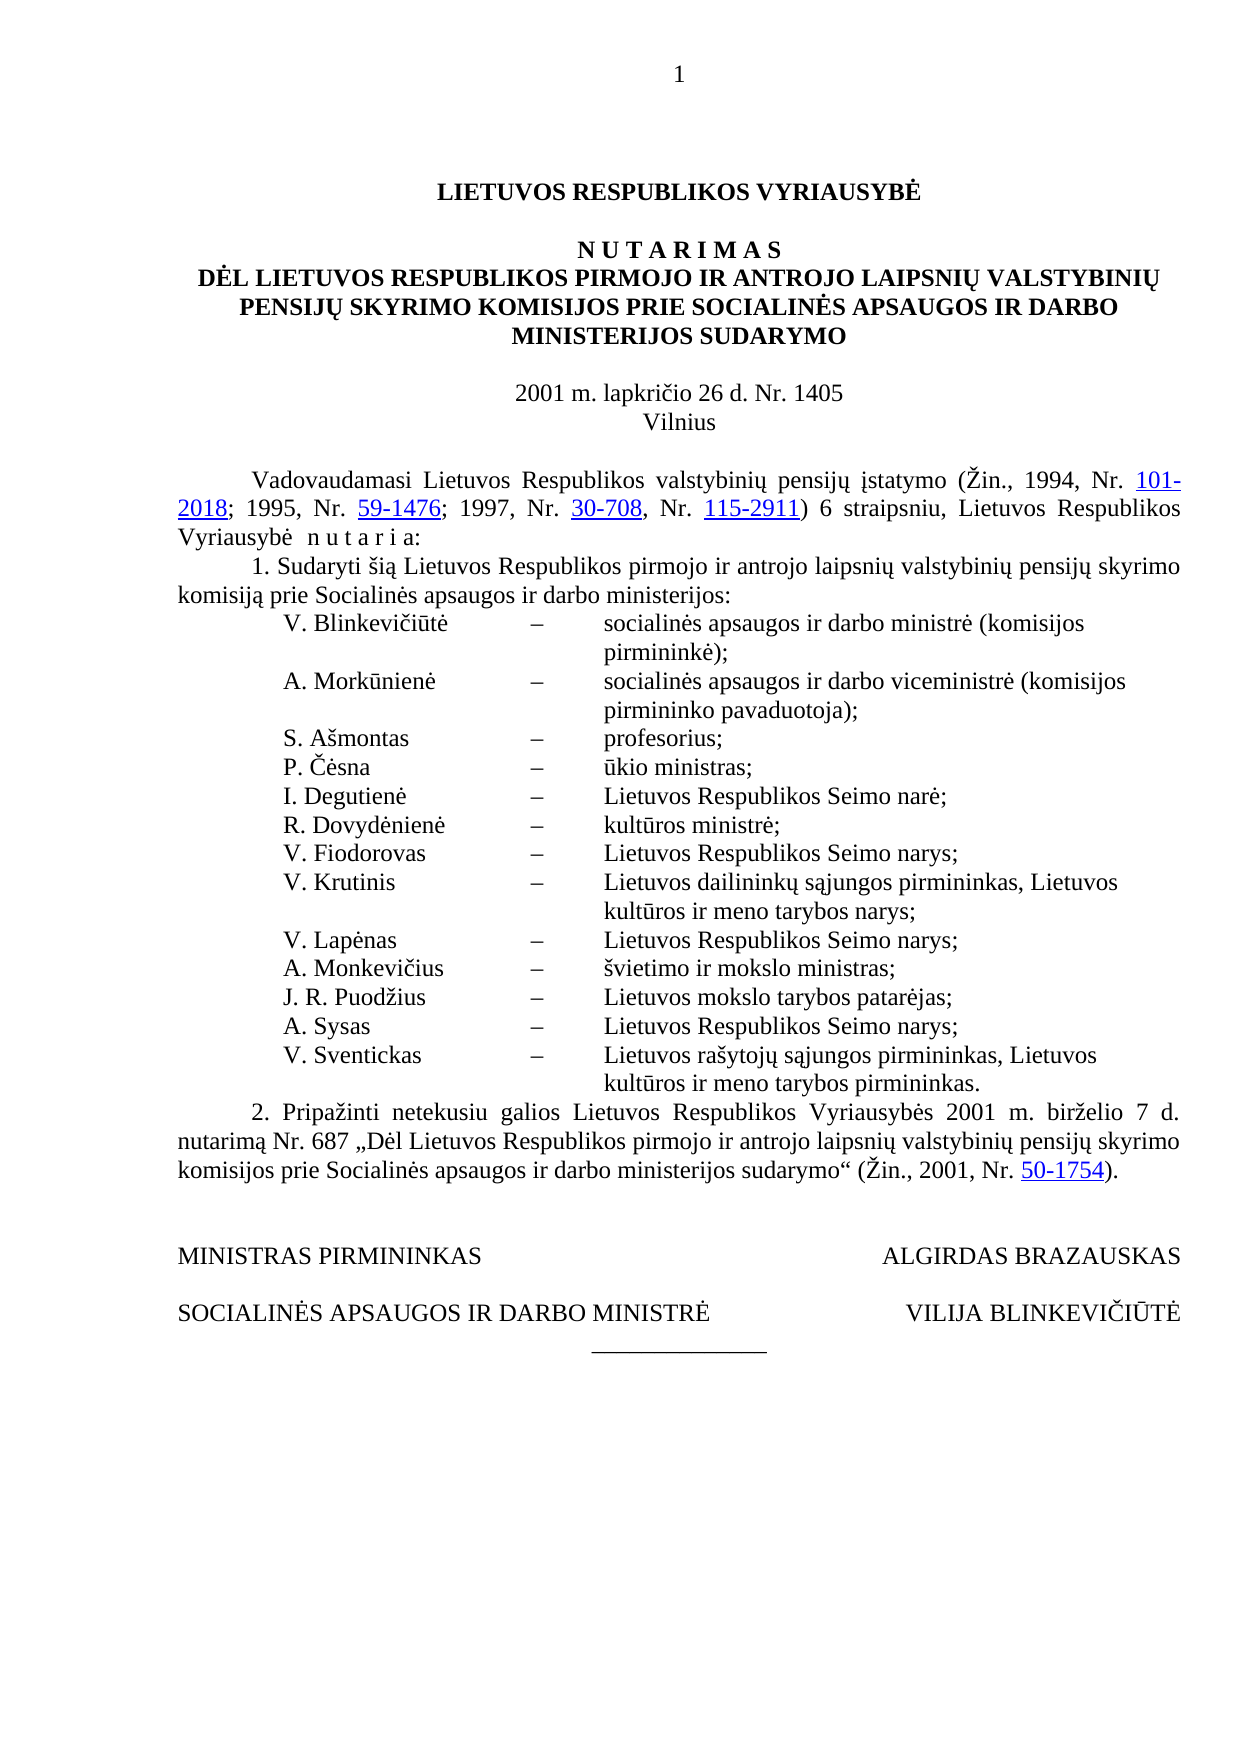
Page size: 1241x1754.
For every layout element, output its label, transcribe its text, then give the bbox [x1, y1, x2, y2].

table_header socialinės apsaugos ir darbo ministrė (komisijos pirmininkė); [592, 609, 1192, 666]
table_cell socialinės apsaugos ir darbo viceministrė (komisijos pirmininko pavaduotoja); [592, 666, 1192, 723]
text ______________ [177, 1327, 1181, 1356]
table_cell – [519, 954, 592, 982]
table_cell R. Dovydėnienė [189, 810, 519, 838]
table_cell Lietuvos Respublikos Seimo narys; [592, 1011, 1192, 1040]
table_header – [519, 609, 592, 666]
table_cell Lietuvos Respublikos Seimo narys; [592, 925, 1192, 953]
table_cell – [519, 724, 592, 752]
table_cell V. Krutinis [189, 867, 519, 925]
table_cell A. Sysas [189, 1011, 519, 1040]
table_cell – [519, 752, 592, 781]
table_cell kultūros ministrė; [592, 810, 1192, 838]
table_cell A. Morkūnienė [189, 666, 519, 723]
table_cell Lietuvos rašytojų sąjungos pirmininkas, Lietuvos kultūros ir meno tarybos pirmininkas. [592, 1040, 1192, 1097]
text MINISTRAS PIRMININKAS ALGIRDAS BRAZAUSKAS [177, 1241, 1181, 1270]
table_cell – [519, 867, 592, 925]
table_cell – [519, 982, 592, 1011]
text 2. Pripažinti netekusiu galios Lietuvos Respublikos Vyriausybės 2001 m. birželio 7 d. nutarimą Nr. 687 „Dėl Lietuvos Respublikos pirmojo ir antrojo laipsnių valstybinių pensijų skyrimo komisijos prie Socialinės apsaugos ir darbo ministerijos sudarymo“ (Žin., 2001, Nr. 50-1754). [177, 1097, 1181, 1183]
text Vilnius [177, 407, 1181, 436]
table_cell I. Degutienė [189, 781, 519, 810]
table_cell – [519, 666, 592, 723]
text Vadovaudamasi Lietuvos Respublikos valstybinių pensijų įstatymo (Žin., 1994, Nr. 101-2018; 1995, Nr. 59-1476; 1997, Nr. 30-708, Nr. 115-2911) 6 straipsniu, Lietuvos Respublikos Vyriausybė nutaria: [177, 465, 1181, 551]
table_cell V. Sventickas [189, 1040, 519, 1097]
table_cell – [519, 1011, 592, 1040]
table_cell – [519, 925, 592, 953]
text SOCIALINĖS APSAUGOS IR DARBO MINISTRĖ VILIJA BLINKEVIČIŪTĖ [177, 1298, 1181, 1327]
text 2001 m. lapkričio 26 d. Nr. 1405 [177, 378, 1181, 407]
text N U T A R I M A S [177, 235, 1181, 263]
table_cell Lietuvos Respublikos Seimo narys; [592, 839, 1192, 867]
table_cell profesorius; [592, 724, 1192, 752]
table_cell V. Fiodorovas [189, 839, 519, 867]
table_cell Lietuvos dailininkų sąjungos pirmininkas, Lietuvos kultūros ir meno tarybos narys; [592, 867, 1192, 925]
table_cell P. Čėsna [189, 752, 519, 781]
text DĖL LIETUVOS RESPUBLIKOS PIRMOJO IR ANTROJO LAIPSNIŲ VALSTYBINIŲ PENSIJŲ SKYRIMO KOMISIJOS PRIE SOCIALINĖS APSAUGOS IR DARBO MINISTERIJOS SUDARYMO [177, 263, 1181, 350]
text 1. Sudaryti šią Lietuvos Respublikos pirmojo ir antrojo laipsnių valstybinių pensijų skyrimo komisiją prie Socialinės apsaugos ir darbo ministerijos: [177, 551, 1181, 608]
table_cell ūkio ministras; [592, 752, 1192, 781]
table_cell V. Lapėnas [189, 925, 519, 953]
table_cell – [519, 810, 592, 838]
table_cell švietimo ir mokslo ministras; [592, 954, 1192, 982]
table_cell Lietuvos Respublikos Seimo narė; [592, 781, 1192, 810]
table_cell – [519, 781, 592, 810]
table_header V. Blinkevičiūtė [189, 609, 519, 666]
table_cell A. Monkevičius [189, 954, 519, 982]
table_cell – [519, 1040, 592, 1097]
table_cell J. R. Puodžius [189, 982, 519, 1011]
table_cell – [519, 839, 592, 867]
table_cell Lietuvos mokslo tarybos patarėjas; [592, 982, 1192, 1011]
text LIETUVOS RESPUBLIKOS VYRIAUSYBĖ [177, 177, 1181, 206]
table_cell S. Ašmontas [189, 724, 519, 752]
